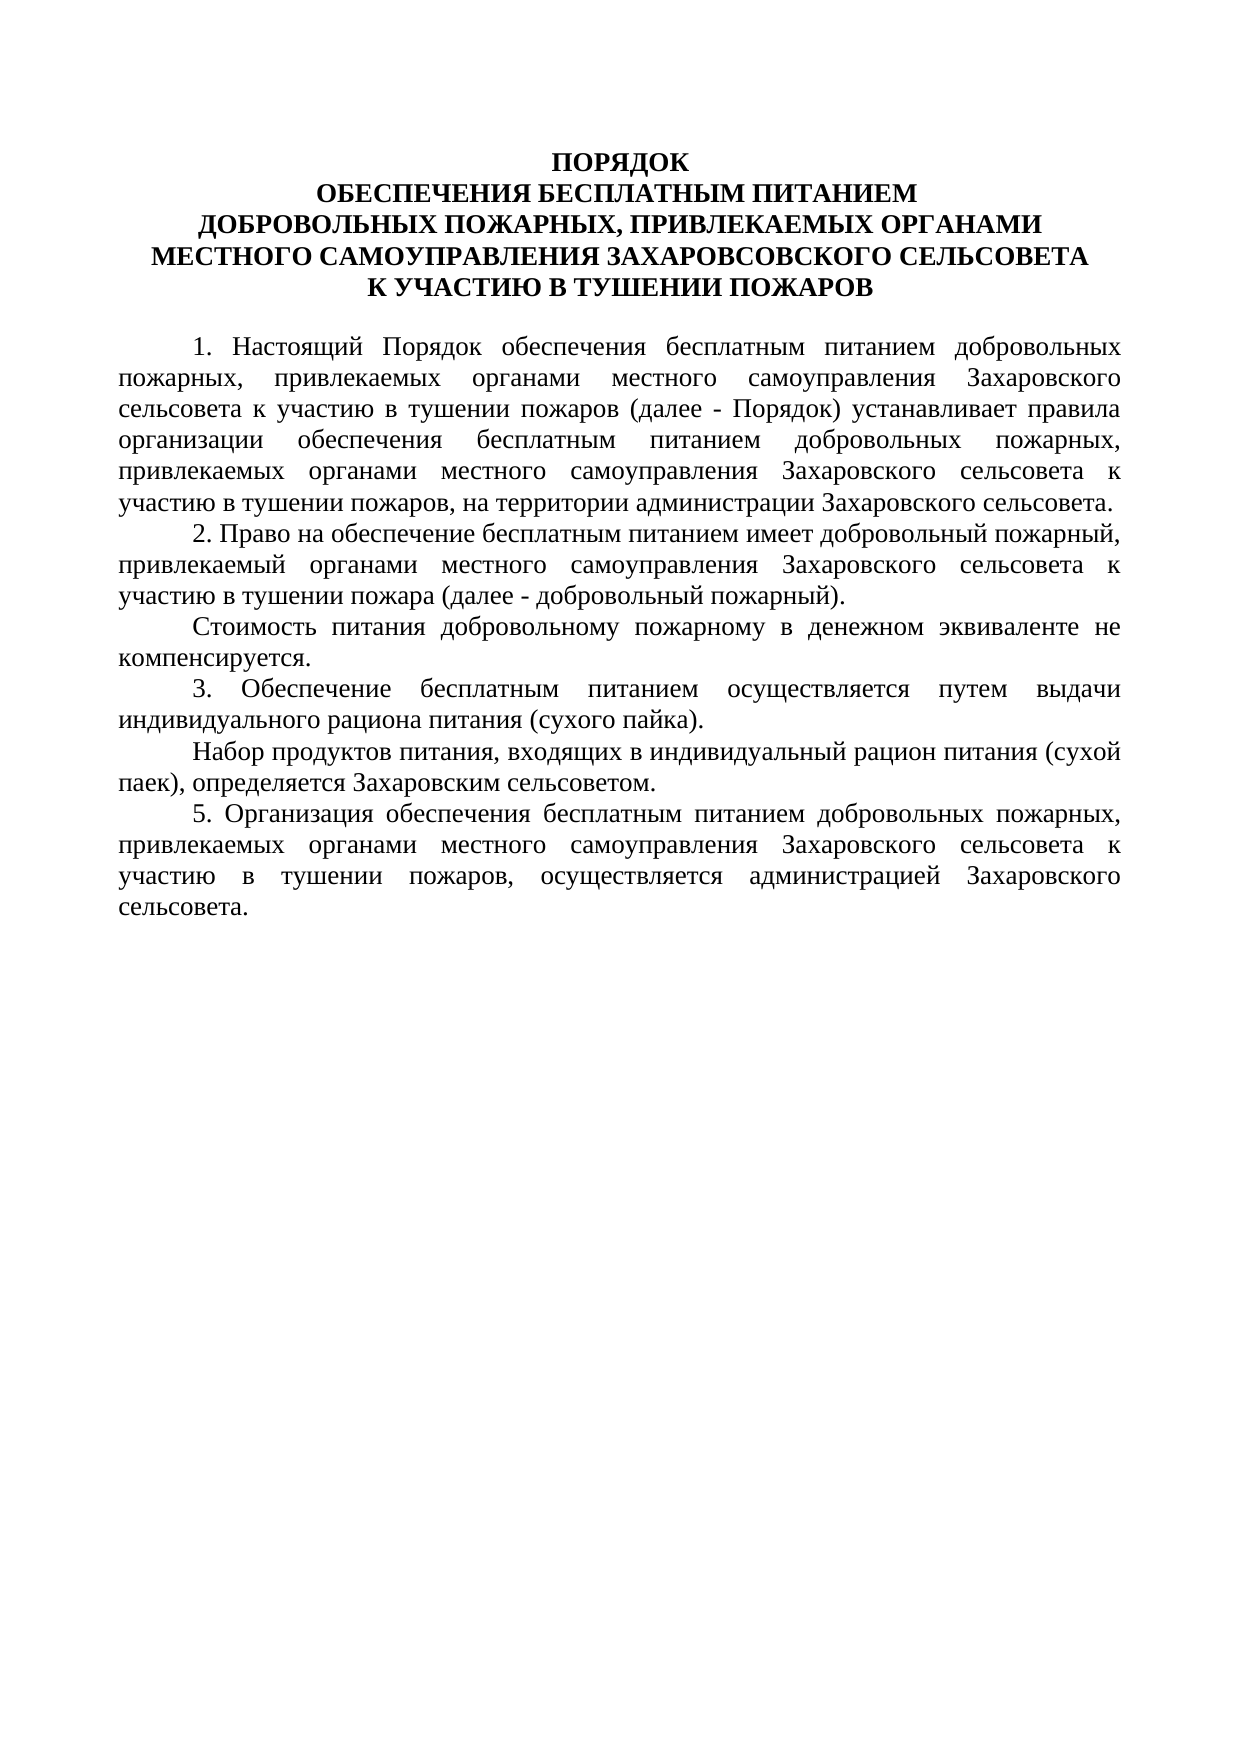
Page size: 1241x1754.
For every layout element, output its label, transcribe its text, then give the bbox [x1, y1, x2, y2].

text Стоимость питания добровольному пожарному в денежном эквиваленте не компенсируется. [118, 610, 1122, 672]
text 3. Обеспечение бесплатным питанием осуществляется путем выдачи индивидуального рациона питания (сухого пайка). [118, 672, 1122, 735]
text 2. Право на обеспечение бесплатным питанием имеет добровольный пожарный, привлекаемый органами местного самоуправления Захаровского сельсовета к участию в тушении пожара (далее - добровольный пожарный). [118, 517, 1122, 610]
text 1. Настоящий Порядок обеспечения бесплатным питанием добровольных пожарных, привлекаемых органами местного самоуправления Захаровского сельсовета к участию в тушении пожаров (далее - Порядок) устанавливает правила организации обеспечения бесплатным питанием добровольных пожарных, привлекаемых органами местного самоуправления Захаровского сельсовета к участию в тушении пожаров, на территории администрации Захаровского сельсовета. [118, 330, 1122, 517]
text ОБЕСПЕЧЕНИЯ БЕСПЛАТНЫМ ПИТАНИЕМ [118, 177, 1122, 208]
text Набор продуктов питания, входящих в индивидуальный рацион питания (сухой паек), определяется Захаровским сельсоветом. [118, 735, 1122, 797]
text 5. Организация обеспечения бесплатным питанием добровольных пожарных, привлекаемых органами местного самоуправления Захаровского сельсовета к участию в тушении пожаров, осуществляется администрацией Захаровского сельсовета. [118, 797, 1122, 922]
text ПОРЯДОК [118, 146, 1122, 177]
text ДОБРОВОЛЬНЫХ ПОЖАРНЫХ, ПРИВЛЕКАЕМЫХ ОРГАНАМИ МЕСТНОГО САМОУПРАВЛЕНИЯ ЗАХАРОВСОВСКОГО СЕЛЬСОВЕТА [118, 208, 1122, 271]
text К УЧАСТИЮ В ТУШЕНИИ ПОЖАРОВ [118, 271, 1122, 302]
